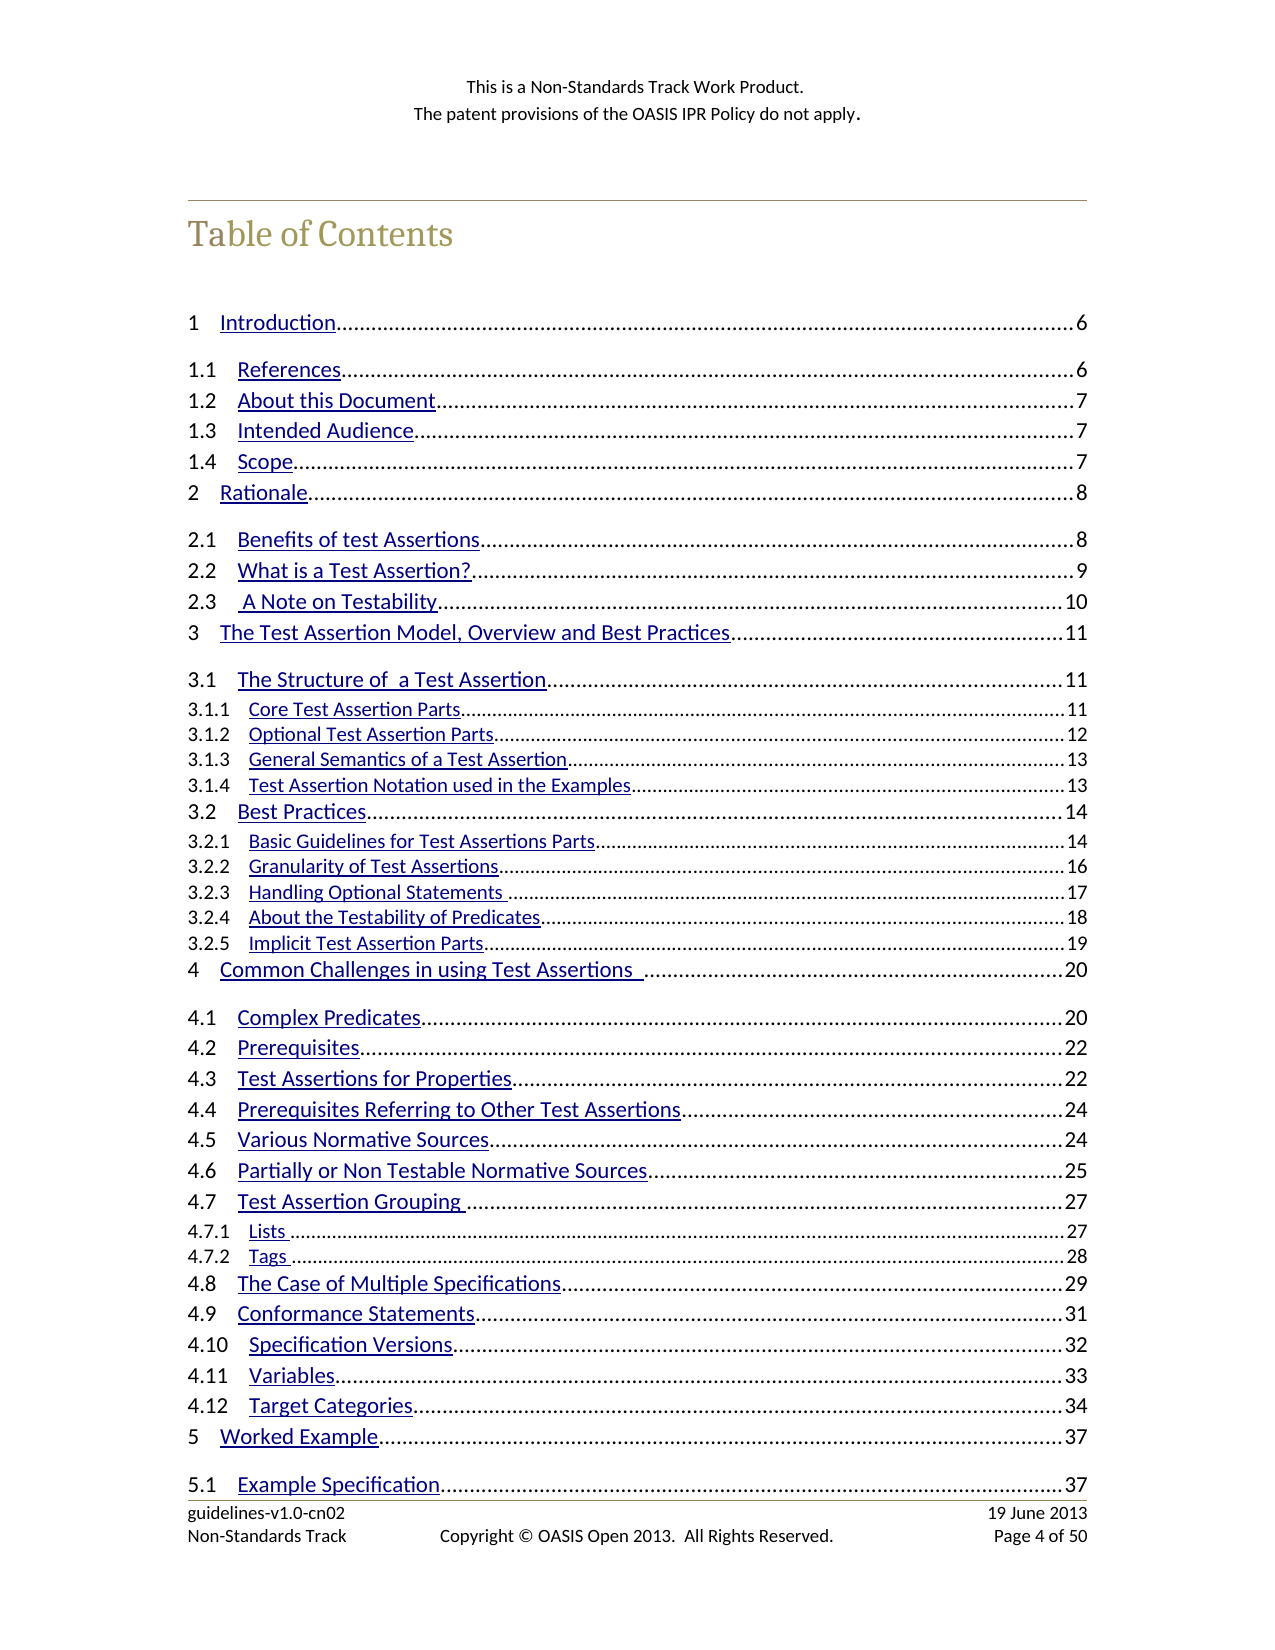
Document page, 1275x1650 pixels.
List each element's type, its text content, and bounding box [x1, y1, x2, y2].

text 2.3 A Note on Testability 10 [187, 587, 1087, 615]
text 3.2.2 Granularity of Test Assertions 16 [187, 854, 1087, 879]
text 4.1 Complex Predicates 20 [187, 1003, 1087, 1031]
text 2.1 Benefits of test Assertions 8 [187, 526, 1087, 553]
text 3.1.3 General Semantics of a Test Assertion 13 [187, 747, 1087, 772]
text 3.2.5 Implicit Test Assertion Parts 19 [187, 930, 1087, 955]
text 1.3 Intended Audience 7 [187, 417, 1087, 445]
text 3.1.4 Test Assertion Notation used in the Examples 13 [187, 772, 1087, 797]
text 4 Common Challenges in using Test Assertions 20 [187, 955, 1087, 983]
text 4.6 Partially or Non Testable Normative Sources 25 [187, 1156, 1087, 1184]
text 4.7.1 Lists 27 [187, 1218, 1087, 1243]
text 2 Rationale 8 [187, 478, 1087, 506]
text 4.5 Various Normative Sources 24 [187, 1126, 1087, 1154]
text 4.12 Target Categories 34 [187, 1392, 1087, 1419]
text 3.1 The Structure of a Test Assertion 11 [187, 665, 1087, 693]
text 3.2.1 Basic Guidelines for Test Assertions Parts 14 [187, 828, 1087, 854]
text 4.8 The Case of Multiple Specifications 29 [187, 1269, 1087, 1297]
text 4.4 Prerequisites Referring to Other Test Assertions 24 [187, 1095, 1087, 1123]
text 1 Introduction 6 [187, 308, 1087, 336]
text 4.3 Test Assertions for Properties 22 [187, 1064, 1087, 1092]
text 3.2 Best Practices 14 [187, 797, 1087, 826]
text 4.2 Prerequisites 22 [187, 1033, 1087, 1061]
text 4.11 Variables 33 [187, 1361, 1087, 1389]
text 3 The Test Assertion Model, Overview and Best Practices 11 [187, 618, 1087, 646]
text 2.2 What is a Test Assertion? 9 [187, 556, 1087, 584]
text 1.1 References 6 [187, 355, 1087, 383]
text 4.9 Conformance Statements 31 [187, 1299, 1087, 1327]
text 4.7 Test Assertion Grouping 27 [187, 1187, 1087, 1215]
text 3.2.4 About the Testability of Predicates 18 [187, 904, 1087, 930]
text 5.1 Example Specification 37 [187, 1470, 1087, 1498]
text 4.10 Specification Versions 32 [187, 1330, 1087, 1358]
text 3.2.3 Handling Optional Statements 17 [187, 879, 1087, 904]
text 4.7.2 Tags 28 [187, 1243, 1087, 1269]
text 3.1.2 Optional Test Assertion Parts 12 [187, 721, 1087, 747]
text 3.1.1 Core Test Assertion Parts 11 [187, 696, 1087, 721]
text 1.2 About this Document 7 [187, 386, 1087, 414]
text 5 Worked Example 37 [187, 1422, 1087, 1450]
subtitle Table of Contents [187, 201, 1087, 256]
text 1.4 Scope 7 [187, 447, 1087, 475]
